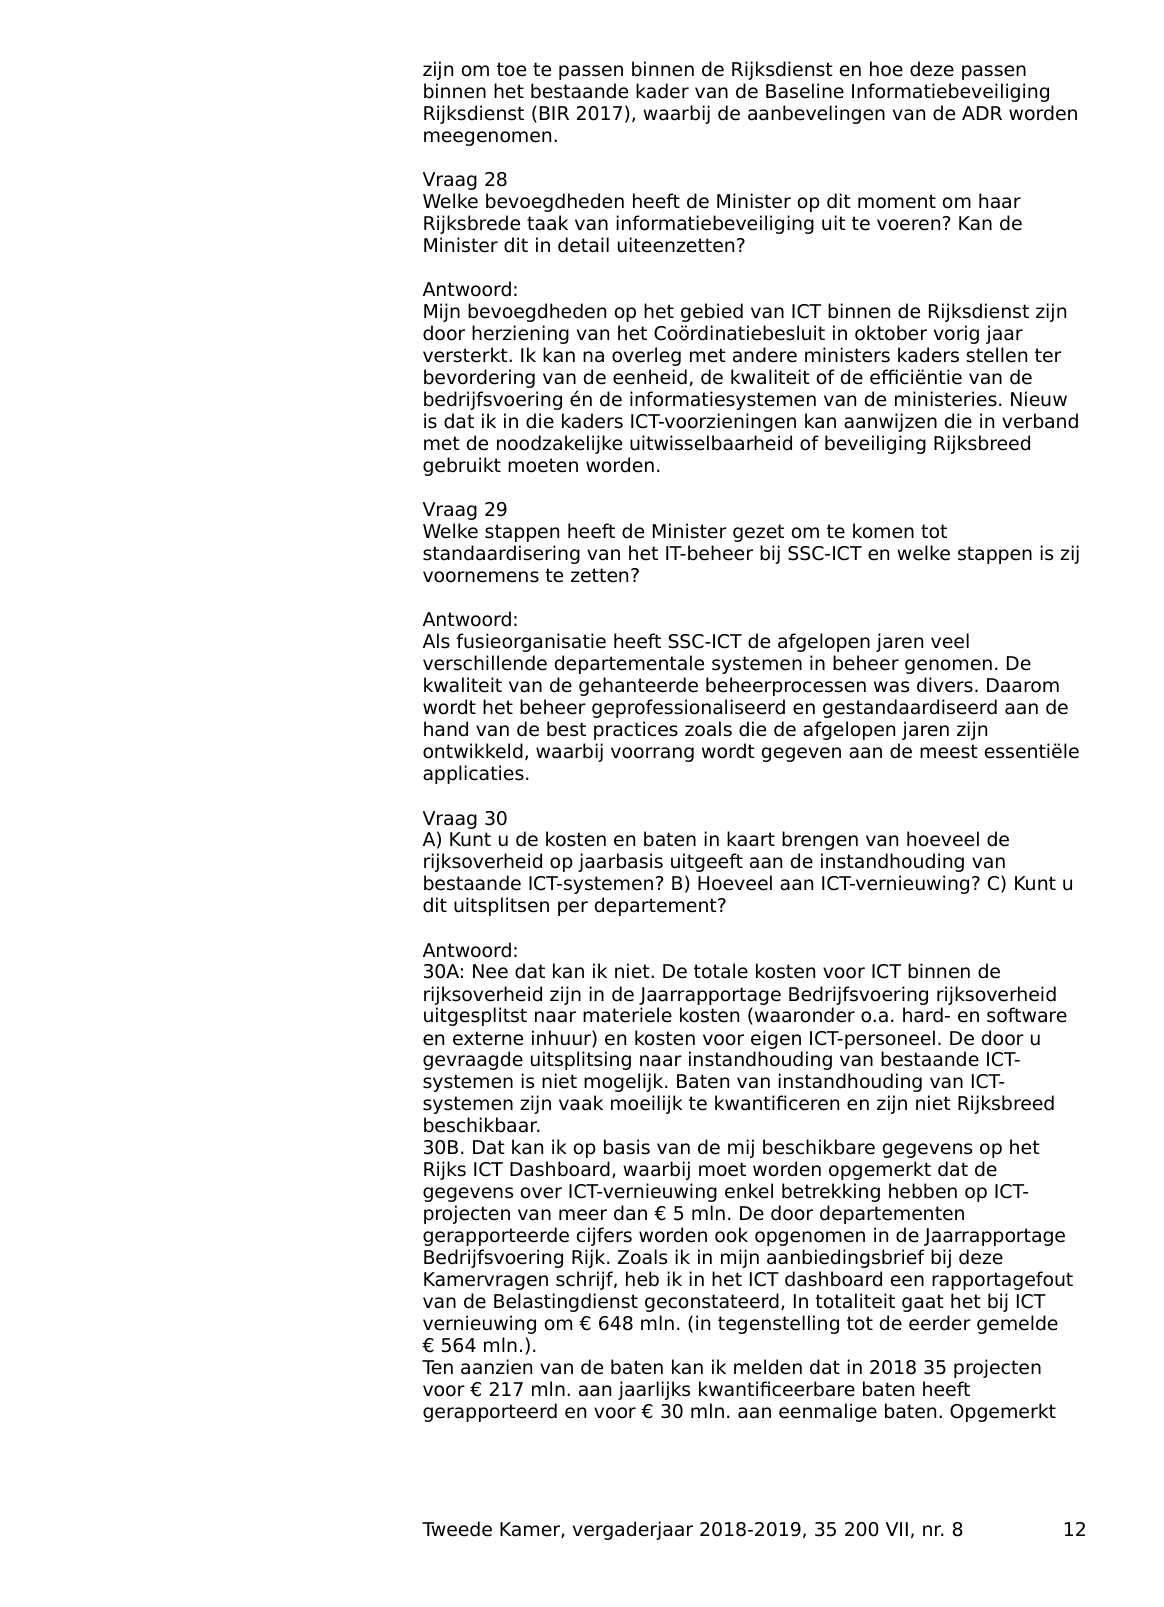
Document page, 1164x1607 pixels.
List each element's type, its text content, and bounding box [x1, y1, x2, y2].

text Welke bevoegdheden heeft de Minister op dit moment om haar Rijksbrede taak van informatiebeveiliging uit te voeren? Kan de Minister dit in detail uiteenzetten? [422, 191, 1087, 257]
text Vraag 30 [422, 807, 1087, 829]
text Antwoord: [422, 939, 1087, 961]
text zijn om toe te passen binnen de Rijksdienst en hoe deze passen binnen het bestaande kader van de Baseline Informatiebeveiliging Rijksdienst (BIR 2017), waarbij de aanbevelingen van de ADR worden meegenomen. [422, 59, 1087, 147]
text Vraag 29 [422, 499, 1087, 521]
text Antwoord: [422, 279, 1087, 301]
text 30B. Dat kan ik op basis van de mij beschikbare gegevens op het Rijks ICT Dashboard, waarbij moet worden opgemerkt dat de gegevens over ICT-vernieuwing enkel betrekking hebben op ICT-projecten van meer dan € 5 mln. De door departementen gerapporteerde cijfers worden ook opgenomen in de Jaarrapportage Bedrijfsvoering Rijk. Zoals ik in mijn aanbiedingsbrief bij deze Kamervragen schrijf, heb ik in het ICT dashboard een rapportagefout van de Belastingdienst geconstateerd, In totaliteit gaat het bij ICT vernieuwing om € 648 mln. (in tegenstelling tot de eerder gemelde € 564 mln.). [422, 1137, 1087, 1357]
text Antwoord: [422, 609, 1087, 631]
text Als fusieorganisatie heeft SSC-ICT de afgelopen jaren veel verschillende departementale systemen in beheer genomen. De kwaliteit van de gehanteerde beheerprocessen was divers. Daarom wordt het beheer geprofessionaliseerd en gestandaardiseerd aan de hand van de best practices zoals die de afgelopen jaren zijn ontwikkeld, waarbij voorrang wordt gegeven aan de meest essentiële applicaties. [422, 631, 1087, 785]
text Ten aanzien van de baten kan ik melden dat in 2018 35 projecten voor € 217 mln. aan jaarlijks kwantificeerbare baten heeft gerapporteerd en voor € 30 mln. aan eenmalige baten. Opgemerkt [422, 1357, 1087, 1423]
text Welke stappen heeft de Minister gezet om te komen tot standaardisering van het IT-beheer bij SSC-ICT en welke stappen is zij voornemens te zetten? [422, 521, 1087, 587]
text A) Kunt u de kosten en baten in kaart brengen van hoeveel de rijksoverheid op jaarbasis uitgeeft aan de instandhouding van bestaande ICT-systemen? B) Hoeveel aan ICT-vernieuwing? C) Kunt u dit uitsplitsen per departement? [422, 829, 1087, 917]
text Vraag 28 [422, 169, 1087, 191]
text 30A: Nee dat kan ik niet. De totale kosten voor ICT binnen de rijksoverheid zijn in de Jaarrapportage Bedrijfsvoering rijksoverheid uitgesplitst naar materiele kosten (waaronder o.a. hard- en software en externe inhuur) en kosten voor eigen ICT-personeel. De door u gevraagde uitsplitsing naar instandhouding van bestaande ICT-systemen is niet mogelijk. Baten van instandhouding van ICT-systemen zijn vaak moeilijk te kwantificeren en zijn niet Rijksbreed beschikbaar. [422, 961, 1087, 1137]
text Mijn bevoegdheden op het gebied van ICT binnen de Rijksdienst zijn door herziening van het Coördinatiebesluit in oktober vorig jaar versterkt. Ik kan na overleg met andere ministers kaders stellen ter bevordering van de eenheid, de kwaliteit of de efficiëntie van de bedrijfsvoering én de informatiesystemen van de ministeries. Nieuw is dat ik in die kaders ICT-voorzieningen kan aanwijzen die in verband met de noodzakelijke uitwisselbaarheid of beveiliging Rijksbreed gebruikt moeten worden. [422, 301, 1087, 477]
